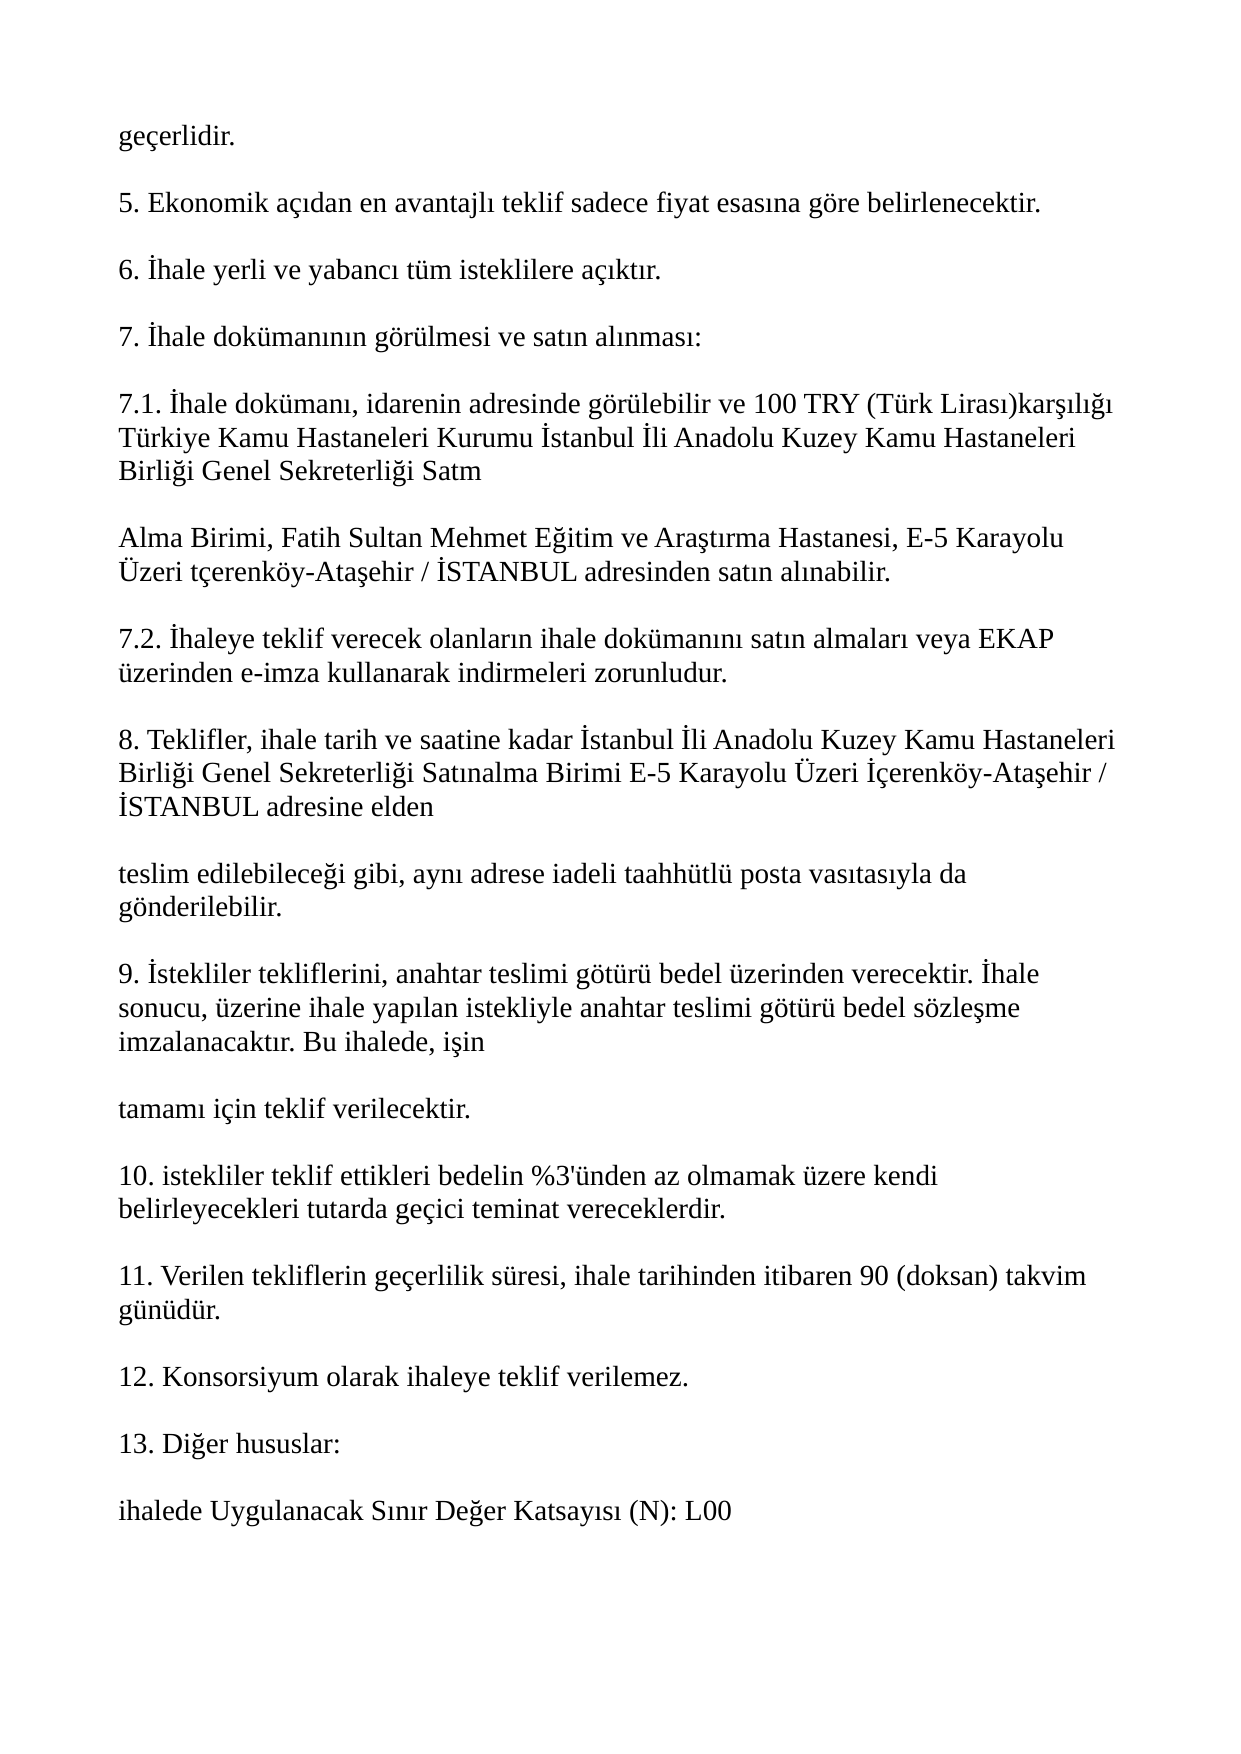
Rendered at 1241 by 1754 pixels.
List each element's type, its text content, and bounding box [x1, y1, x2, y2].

text 13. Diğer hususlar: [118, 1426, 1122, 1460]
text 7. İhale dokümanının görülmesi ve satın alınması: [118, 319, 1122, 353]
text ihalede Uygulanacak Sınır Değer Katsayısı (N): L00 [118, 1493, 1122, 1527]
text tamamı için teklif verilecektir. [118, 1091, 1122, 1124]
text geçerlidir. [118, 118, 1122, 152]
text 12. Konsorsiyum olarak ihaleye teklif verilemez. [118, 1359, 1122, 1393]
text 6. İhale yerli ve yabancı tüm isteklilere açıktır. [118, 252, 1122, 286]
text 11. Verilen tekliflerin geçerlilik süresi, ihale tarihinden itibaren 90 (doksan) takvim günüdür. [118, 1258, 1122, 1326]
text teslim edilebileceği gibi, aynı adrese iadeli taahhütlü posta vasıtasıyla da gönderilebilir. [118, 856, 1122, 923]
text 8. Teklifler, ihale tarih ve saatine kadar İstanbul İli Anadolu Kuzey Kamu Hastaneleri Birliği Genel Sekreterliği Satınalma Birimi E-5 Karayolu Üzeri İçerenköy-Ataşehir / İSTANBUL adresine elden [118, 722, 1122, 822]
text 9. İstekliler tekliflerini, anahtar teslimi götürü bedel üzerinden verecektir. İhale sonucu, üzerine ihale yapılan istekliyle anahtar teslimi götürü bedel sözleşme imzalanacaktır. Bu ihalede, işin [118, 957, 1122, 1057]
text 5. Ekonomik açıdan en avantajlı teklif sadece fiyat esasına göre belirlenecektir. [118, 185, 1122, 219]
text Alma Birimi, Fatih Sultan Mehmet Eğitim ve Araştırma Hastanesi, E-5 Karayolu Üzeri tçerenköy-Ataşehir / İSTANBUL adresinden satın alınabilir. [118, 521, 1122, 588]
text 7.2. İhaleye teklif verecek olanların ihale dokümanını satın almaları veya EKAP üzerinden e-imza kullanarak indirmeleri zorunludur. [118, 621, 1122, 688]
text 7.1. İhale dokümanı, idarenin adresinde görülebilir ve 100 TRY (Türk Lirası)karşılığı Türkiye Kamu Hastaneleri Kurumu İstanbul İli Anadolu Kuzey Kamu Hastaneleri Birliği Genel Sekreterliği Satm [118, 386, 1122, 487]
text 10. istekliler teklif ettikleri bedelin %3'ünden az olmamak üzere kendi belirleyecekleri tutarda geçici teminat vereceklerdir. [118, 1158, 1122, 1225]
